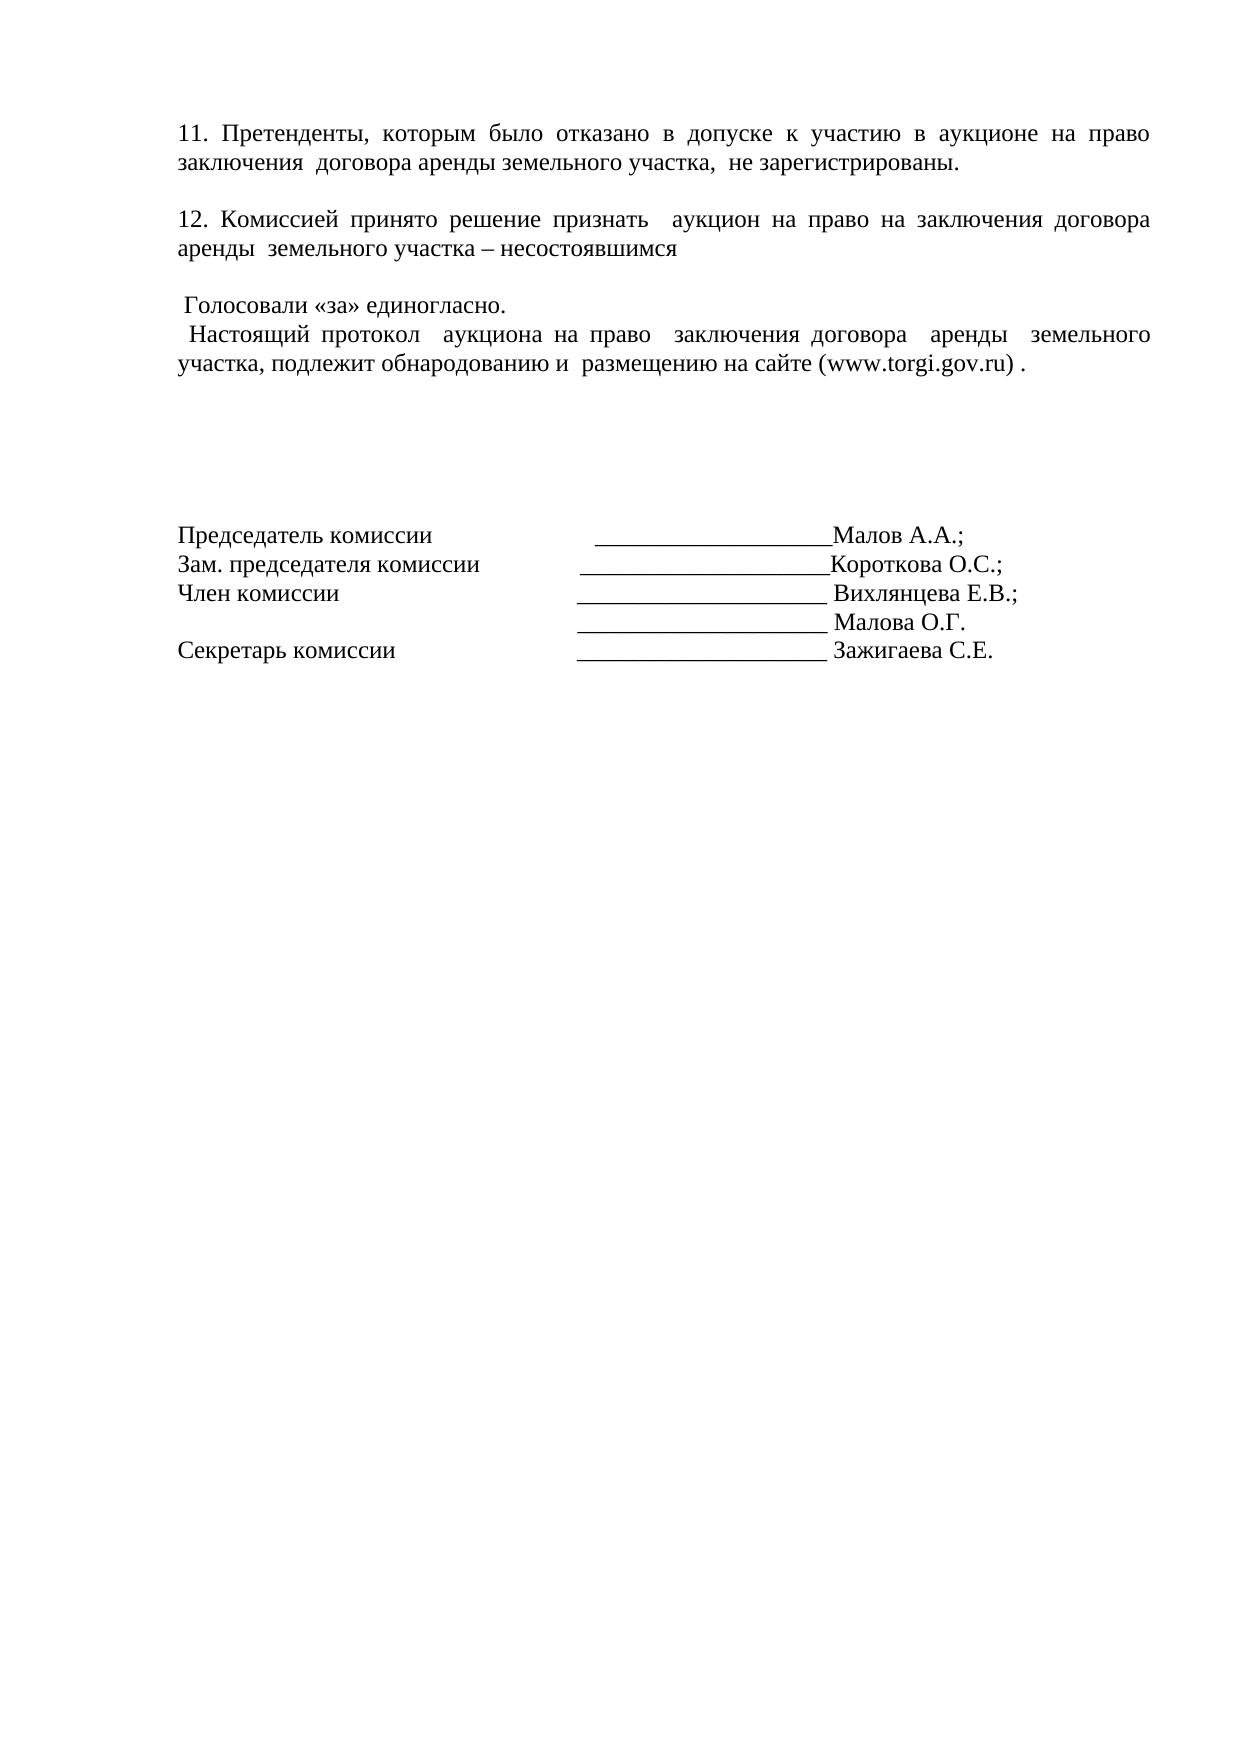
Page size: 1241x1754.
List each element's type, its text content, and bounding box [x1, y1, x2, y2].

text Зам. председателя комиссии ____________________Короткова О.С.; [177, 549, 1152, 578]
text Настоящий протокол аукциона на право заключения договора аренды земельного участка, подлежит обнародованию и размещению на сайте (www.torgi.gov.ru) . [177, 319, 1152, 377]
text Член комиссии ____________________ Вихлянцева Е.В.; [177, 578, 1152, 607]
text ____________________ Малова О.Г. [177, 607, 1152, 636]
text Секретарь комиссии ____________________ Зажигаева С.Е. [177, 636, 1152, 664]
text 11. Претенденты, которым было отказано в допуске к участию в аукционе на право заключения договора аренды земельного участка, не зарегистрированы. [177, 118, 1152, 176]
text Голосовали «за» единогласно. [177, 291, 1152, 319]
text Председатель комиссии ___________________Малов А.А.; [177, 521, 1152, 549]
text 12. Комиссией принято решение признать аукцион на право на заключения договора аренды земельного участка – несостоявшимся [177, 204, 1152, 262]
